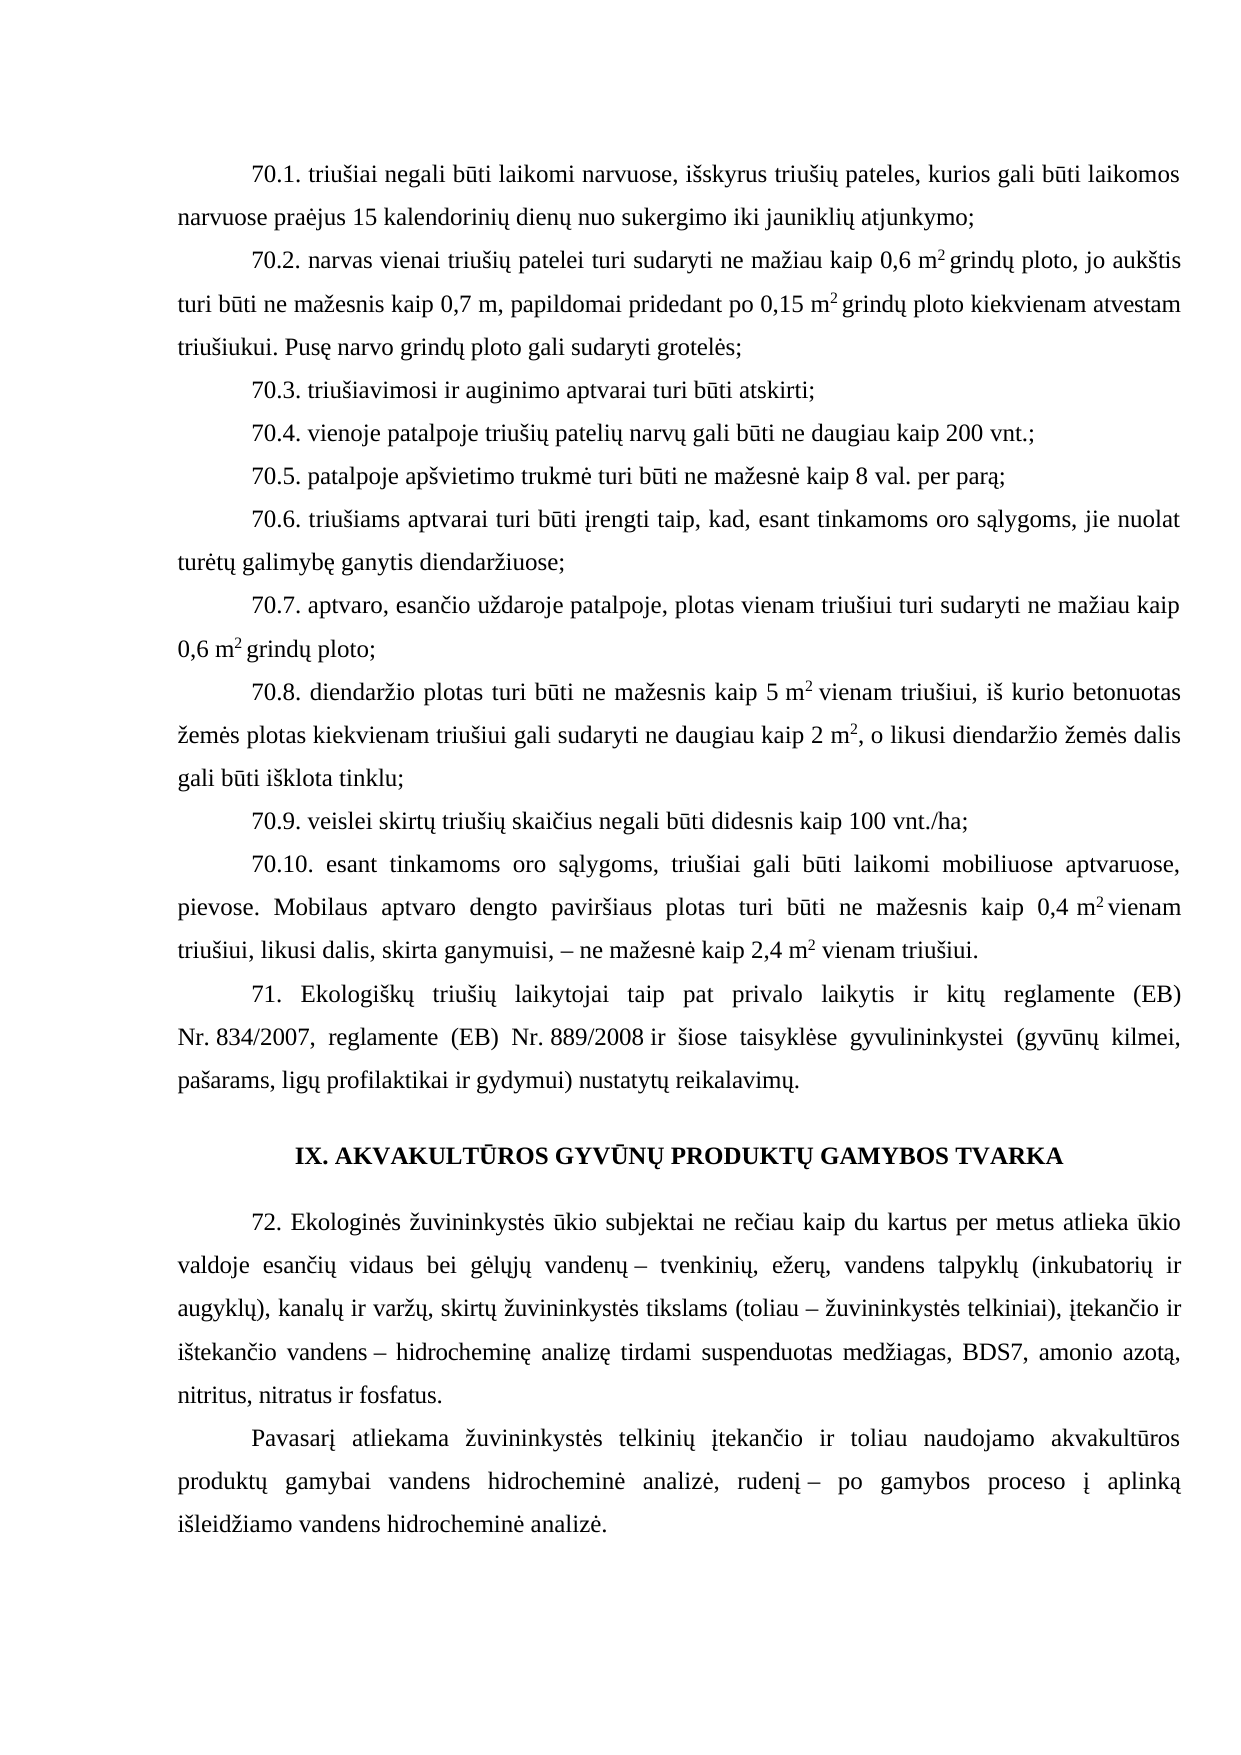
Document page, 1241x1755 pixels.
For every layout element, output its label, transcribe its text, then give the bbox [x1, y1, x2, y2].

text IX. AKVAKULTŪROS GYVŪNŲ produktų GAMYBOS TVARKA [177, 1141, 1181, 1170]
text 71. Ekologiškų triušių laikytojai taip pat privalo laikytis ir kitų reglamente (EB) Nr. 834/2007, reglamente (EB) Nr. 889/2008 ir šiose taisyklėse gyvulininkystei (gyvūnų kilmei, pašarams, ligų profilaktikai ir gydymui) nustatytų reikalavimų. [177, 979, 1181, 1094]
text 70.9. veislei skirtų triušių skaičius negali būti didesnis kaip 100 vnt./ha; [177, 806, 1181, 835]
text 70.2. narvas vienai triušių patelei turi sudaryti ne mažiau kaip 0,6 m2 grindų ploto, jo aukštis turi būti ne mažesnis kaip 0,7 m, papildomai pridedant po 0,15 m2 grindų ploto kiekvienam atvestam triušiukui. Pusę narvo grindų ploto gali sudaryti grotelės; [177, 246, 1181, 361]
text 70.1. triušiai negali būti laikomi narvuose, išskyrus triušių pateles, kurios gali būti laikomos narvuose praėjus 15 kalendorinių dienų nuo sukergimo iki jauniklių atjunkymo; [177, 159, 1181, 231]
text Pavasarį atliekama žuvininkystės telkinių įtekančio ir toliau naudojamo akvakultūros produktų gamybai vandens hidrocheminė analizė, rudenį – po gamybos proceso į aplinką išleidžiamo vandens hidrocheminė analizė. [177, 1423, 1181, 1538]
text 70.10. esant tinkamoms oro sąlygoms, triušiai gali būti laikomi mobiliuose aptvaruose, pievose. Mobilaus aptvaro dengto paviršiaus plotas turi būti ne mažesnis kaip 0,4 m2 vienam triušiui, likusi dalis, skirta ganymuisi, – ne mažesnė kaip 2,4 m2 vienam triušiui. [177, 849, 1181, 964]
text 70.4. vienoje patalpoje triušių patelių narvų gali būti ne daugiau kaip 200 vnt.; [177, 418, 1181, 447]
text 70.3. triušiavimosi ir auginimo aptvarai turi būti atskirti; [177, 375, 1181, 404]
text 70.7. aptvaro, esančio uždaroje patalpoje, plotas vienam triušiui turi sudaryti ne mažiau kaip 0,6 m2 grindų ploto; [177, 591, 1181, 662]
text 72. Ekologinės žuvininkystės ūkio subjektai ne rečiau kaip du kartus per metus atlieka ūkio valdoje esančių vidaus bei gėlųjų vandenų – tvenkinių, ežerų, vandens talpyklų (inkubatorių ir augyklų), kanalų ir varžų, skirtų žuvininkystės tikslams (toliau – žuvininkystės telkiniai), įtekančio ir ištekančio vandens – hidrocheminę analizę tirdami suspenduotas medžiagas, BDS7, amonio azotą, nitritus, nitratus ir fosfatus. [177, 1207, 1181, 1408]
text 70.8. diendaržio plotas turi būti ne mažesnis kaip 5 m2 vienam triušiui, iš kurio betonuotas žemės plotas kiekvienam triušiui gali sudaryti ne daugiau kaip 2 m2, o likusi diendaržio žemės dalis gali būti išklota tinklu; [177, 677, 1181, 792]
text 70.6. triušiams aptvarai turi būti įrengti taip, kad, esant tinkamoms oro sąlygoms, jie nuolat turėtų galimybę ganytis diendaržiuose; [177, 504, 1181, 576]
text 70.5. patalpoje apšvietimo trukmė turi būti ne mažesnė kaip 8 val. per parą; [177, 461, 1181, 490]
